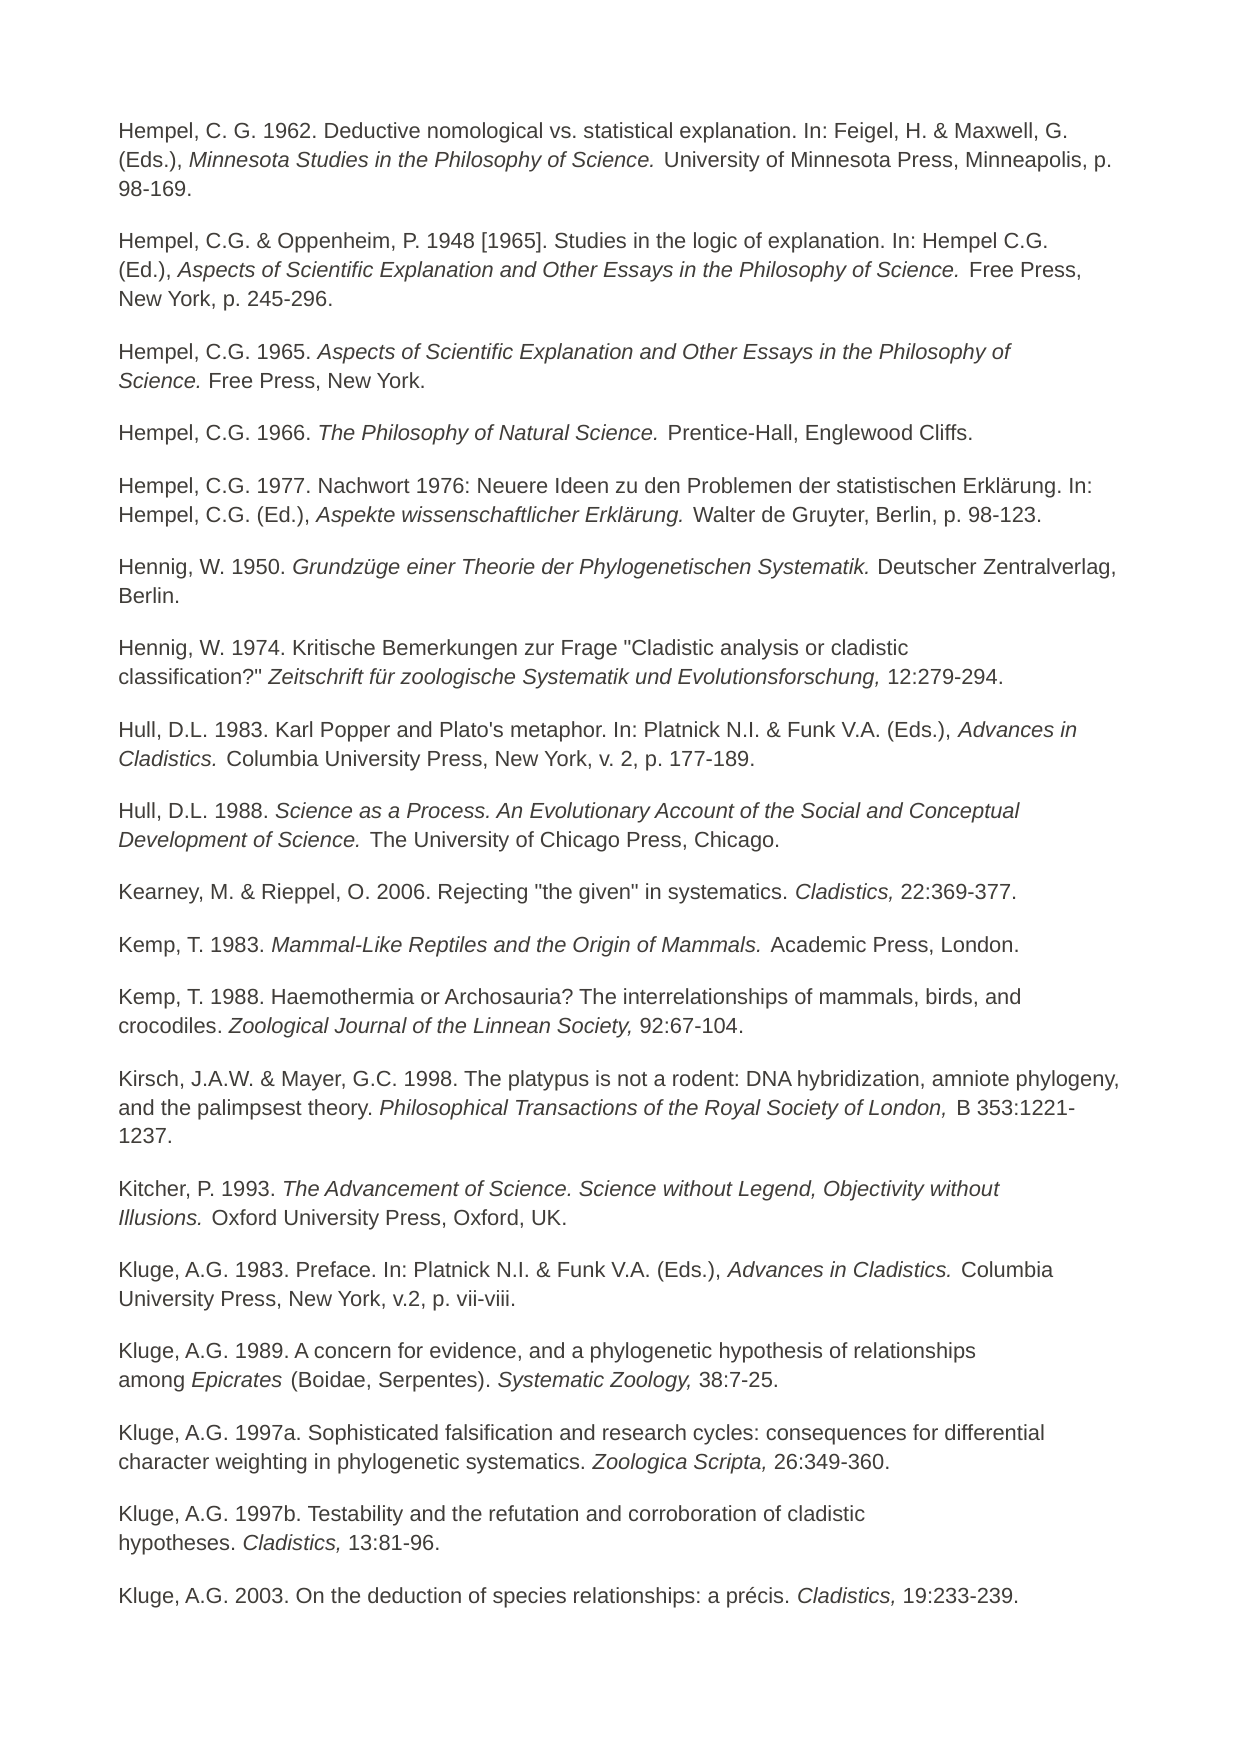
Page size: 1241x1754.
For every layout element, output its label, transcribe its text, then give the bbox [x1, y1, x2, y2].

list Kitcher, P. 1993. The Advancement of Science. Science without Legend, Objectivity without Illusions. Oxford University Press, Oxford, UK. [118, 1176, 1122, 1230]
list Hull, D.L. 1983. Karl Popper and Plato's metaphor. In: Platnick N.I. & Funk V.A. (Eds.), Advances in Cladistics. Columbia University Press, New York, v. 2, p. 177-189. [118, 717, 1122, 771]
list Kirsch, J.A.W. & Mayer, G.C. 1998. The platypus is not a rodent: DNA hybridization, amniote phylogeny, and the palimpsest theory. Philosophical Transactions of the Royal Society of London, B 353:1221-1237. [118, 1065, 1122, 1148]
list Kluge, A.G. 1989. A concern for evidence, and a phylogenetic hypothesis of relationships among Epicrates (Boidae, Serpentes). Systematic Zoology, 38:7-25. [118, 1338, 1122, 1393]
list Kluge, A.G. 1983. Preface. In: Platnick N.I. & Funk V.A. (Eds.), Advances in Cladistics. Columbia University Press, New York, v.2, p. vii-viii. [118, 1257, 1122, 1311]
list Kemp, T. 1983. Mammal-Like Reptiles and the Origin of Mammals. Academic Press, London. [118, 932, 1122, 957]
list Hennig, W. 1974. Kritische Bemerkungen zur Frage "Cladistic analysis or cladistic classification?" Zeitschrift für zoologische Systematik und Evolutionsforschung, 12:279-294. [118, 635, 1122, 689]
list Hennig, W. 1950. Grundzüge einer Theorie der Phylogenetischen Systematik. Deutscher Zentralverlag, Berlin. [118, 554, 1122, 608]
list Hull, D.L. 1988. Science as a Process. An Evolutionary Account of the Social and Conceptual Development of Science. The University of Chicago Press, Chicago. [118, 798, 1122, 852]
list Kearney, M. & Rieppel, O. 2006. Rejecting "the given" in systematics. Cladistics, 22:369-377. [118, 879, 1122, 904]
list Hempel, C.G. 1966. The Philosophy of Natural Science. Prentice-Hall, Englewood Cliffs. [118, 420, 1122, 445]
list Hempel, C. G. 1962. Deductive nomological vs. statistical explanation. In: Feigel, H. & Maxwell, G. (Eds.), Minnesota Studies in the Philosophy of Science. University of Minnesota Press, Minneapolis, p. 98-169. [118, 118, 1122, 201]
list Kluge, A.G. 1997a. Sophisticated falsification and research cycles: consequences for differential character weighting in phylogenetic systematics. Zoologica Scripta, 26:349-360. [118, 1420, 1122, 1474]
list Kluge, A.G. 1997b. Testability and the refutation and corroboration of cladistic hypotheses. Cladistics, 13:81-96. [118, 1501, 1122, 1555]
list Hempel, C.G. 1977. Nachwort 1976: Neuere Ideen zu den Problemen der statistischen Erklärung. In: Hempel, C.G. (Ed.), Aspekte wissenschaftlicher Erklärung. Walter de Gruyter, Berlin, p. 98-123. [118, 472, 1122, 527]
list Hempel, C.G. 1965. Aspects of Scientific Explanation and Other Essays in the Philosophy of Science. Free Press, New York. [118, 339, 1122, 393]
list Kemp, T. 1988. Haemothermia or Archosauria? The interrelationships of mammals, birds, and crocodiles. Zoological Journal of the Linnean Society, 92:67-104. [118, 984, 1122, 1038]
list Hempel, C.G. & Oppenheim, P. 1948 [1965]. Studies in the logic of explanation. In: Hempel C.G. (Ed.), Aspects of Scientific Explanation and Other Essays in the Philosophy of Science. Free Press, New York, p. 245-296. [118, 228, 1122, 312]
list Kluge, A.G. 2003. On the deduction of species relationships: a précis. Cladistics, 19:233-239. [118, 1582, 1122, 1608]
